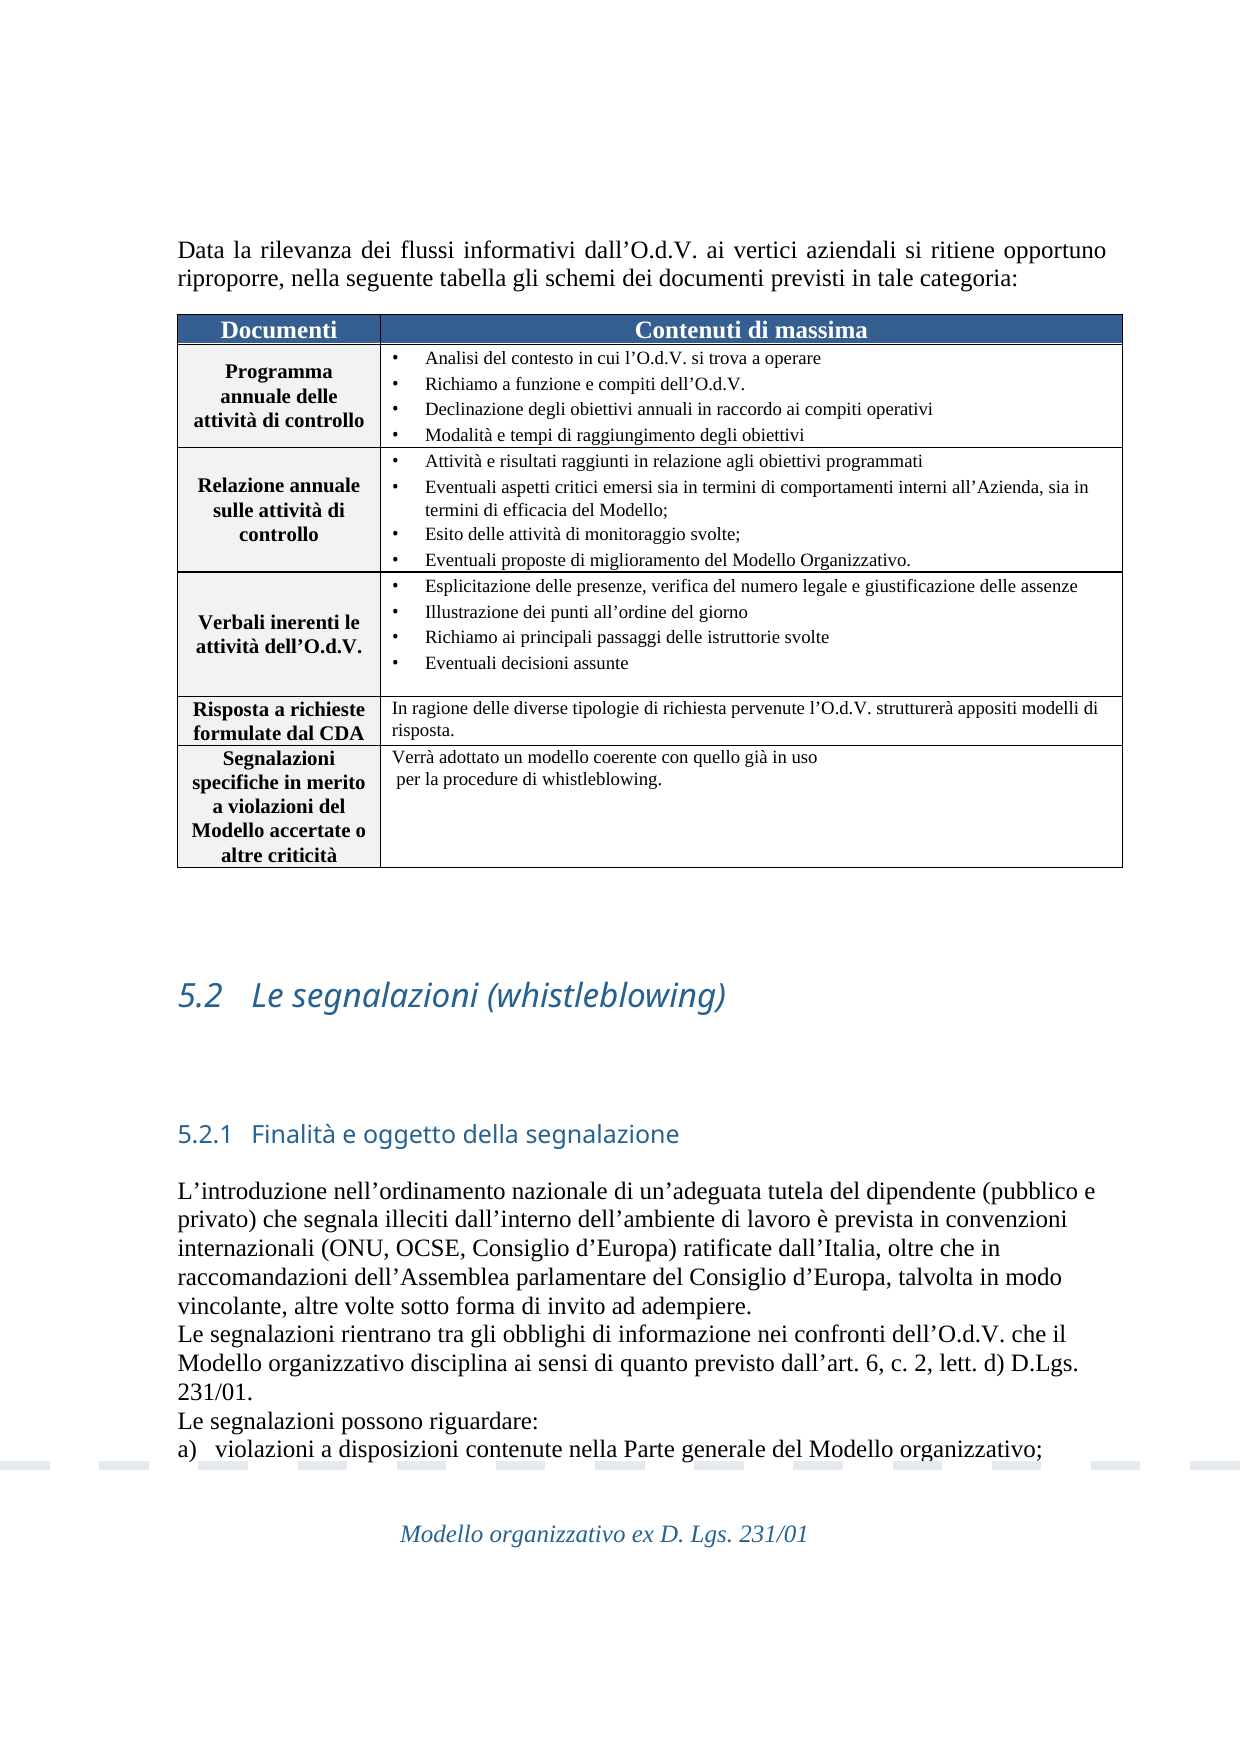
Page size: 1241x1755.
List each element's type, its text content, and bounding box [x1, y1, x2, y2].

table_cell Relazione annuale sulle attività di controllo [178, 448, 380, 571]
table_header Contenuti di massima [381, 315, 1122, 343]
table_cell Programma annuale delle attività di controllo [178, 345, 380, 447]
text Le segnalazioni possono riguardare: [177, 1406, 1107, 1434]
table_header Documenti [178, 315, 380, 343]
table_cell Attività e risultati raggiunti in relazione agli obiettivi programmati Eventuali aspetti critici emersi sia in termini di comportamenti interni all’Azienda, sia in termini di efficacia del Modello; Esito delle attività di monitoraggio svolte; Eventuali proposte di miglioramento del Modello Organizzativo. [381, 448, 1122, 571]
table_cell Verrà adottato un modello coerente con quello già in uso per la procedure di whistleblowing. [381, 746, 1122, 867]
subtitle Le segnalazioni (whistleblowing) [177, 971, 1107, 1017]
text Data la rilevanza dei flussi informativi dall’O.d.V. ai vertici aziendali si ritiene opportuno riproporre, nella seguente tabella gli schemi dei documenti previsti in tale categoria: [177, 235, 1107, 292]
table_cell Analisi del contesto in cui l’O.d.V. si trova a operare Richiamo a funzione e compiti dell’O.d.V. Declinazione degli obiettivi annuali in raccordo ai compiti operativi Modalità e tempi di raggiungimento degli obiettivi [381, 345, 1122, 447]
table_cell In ragione delle diverse tipologie di richiesta pervenute l’O.d.V. strutturerà appositi modelli di risposta. [381, 697, 1122, 745]
subtitle Finalità e oggetto della segnalazione [177, 1117, 1107, 1151]
text L’introduzione nell’ordinamento nazionale di un’adeguata tutela del dipendente (pubblico e privato) che segnala illeciti dall’interno dell’ambiente di lavoro è prevista in convenzioni internazionali (ONU, OCSE, Consiglio d’Europa) ratificate dall’Italia, oltre che in raccomandazioni dell’Assemblea parlamentare del Consiglio d’Europa, talvolta in modo vincolante, altre volte sotto forma di invito ad adempiere. [177, 1176, 1107, 1319]
table_cell Verbali inerenti le attività dell’O.d.V. [178, 573, 380, 696]
list violazioni a disposizioni contenute nella Parte generale del Modello organizzativo; [177, 1434, 1107, 1463]
table_cell Segnalazioni specifiche in merito a violazioni del Modello accertate o altre criticità [178, 746, 380, 867]
text Le segnalazioni rientrano tra gli obblighi di informazione nei confronti dell’O.d.V. che il Modello organizzativo disciplina ai sensi di quanto previsto dall’art. 6, c. 2, lett. d) D.Lgs. 231/01. [177, 1319, 1107, 1406]
table_cell Esplicitazione delle presenze, verifica del numero legale e giustificazione delle assenze Illustrazione dei punti all’ordine del giorno Richiamo ai principali passaggi delle istruttorie svolte Eventuali decisioni assunte [381, 573, 1122, 696]
table_cell Risposta a richieste formulate dal CDA [178, 697, 380, 745]
